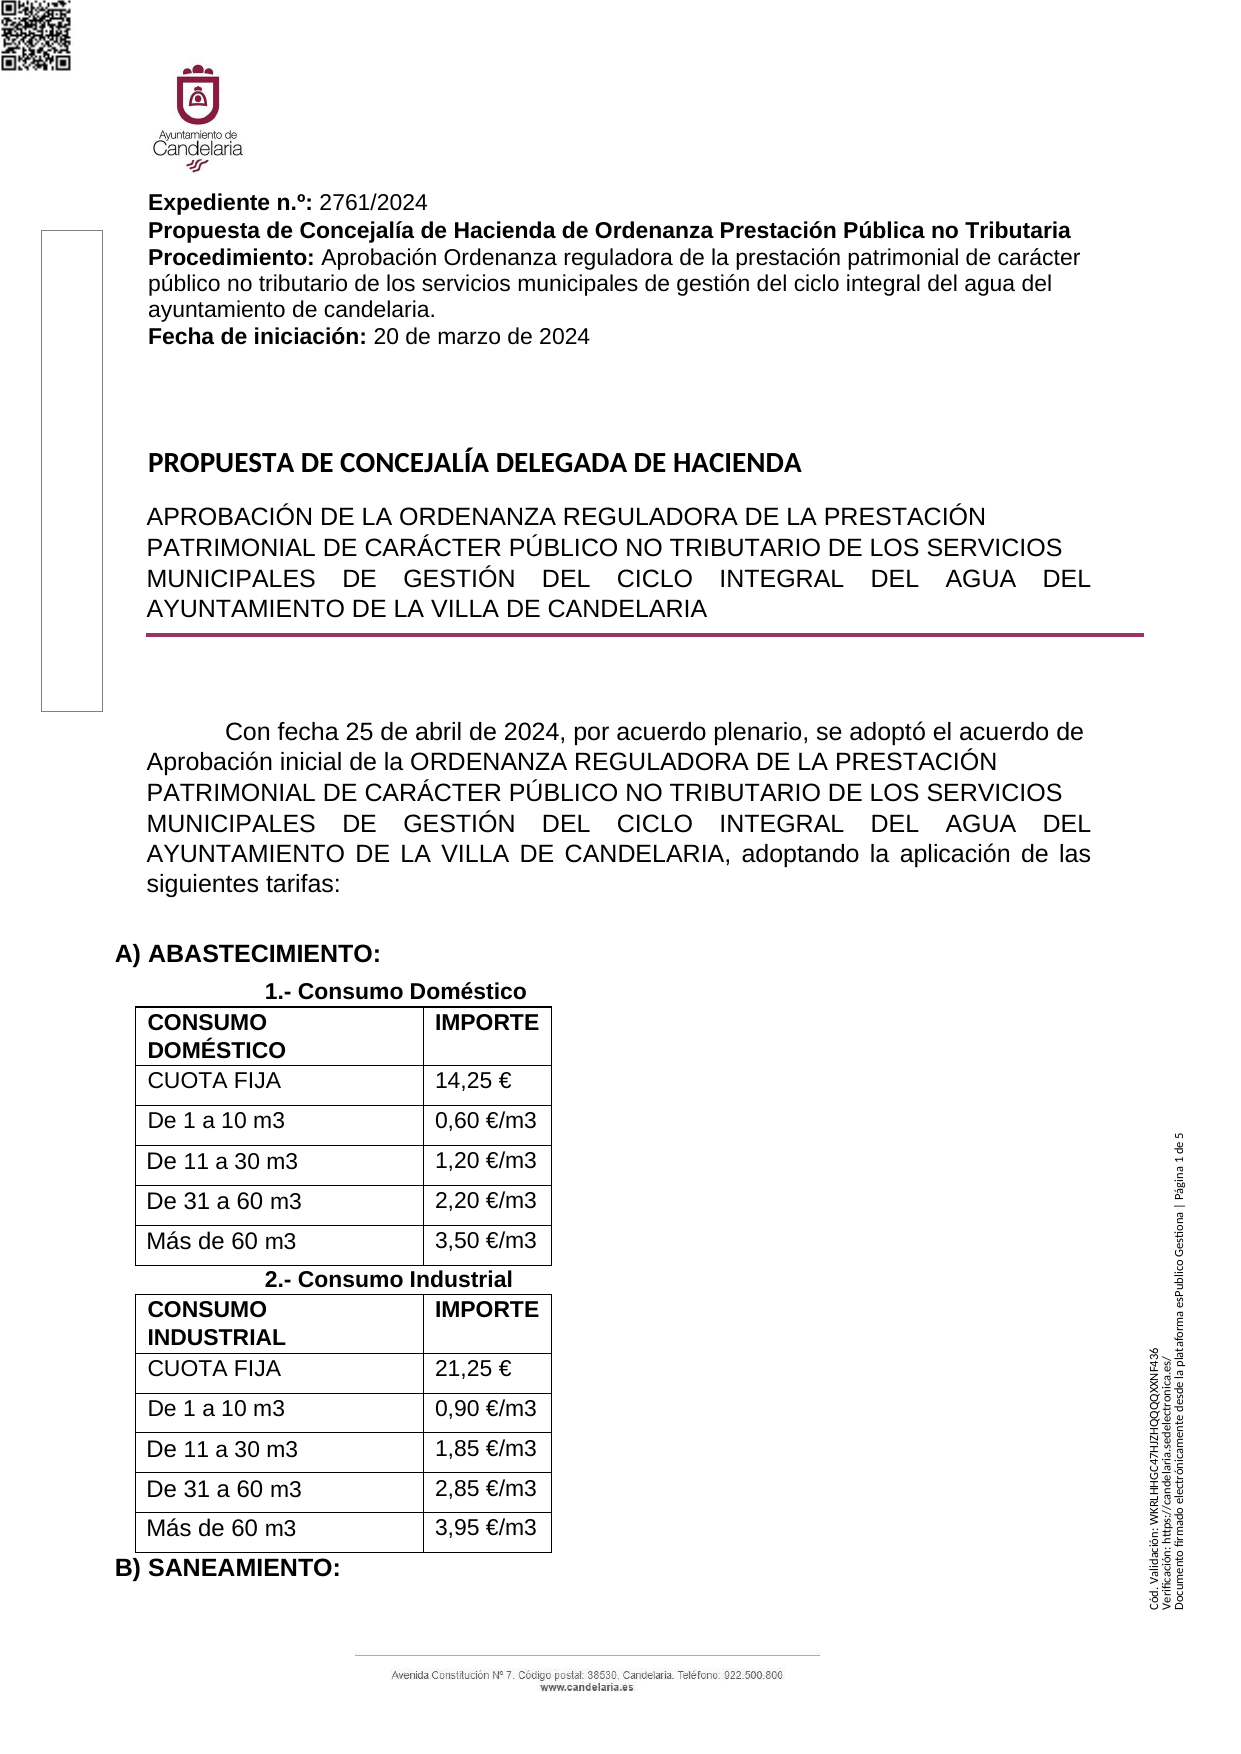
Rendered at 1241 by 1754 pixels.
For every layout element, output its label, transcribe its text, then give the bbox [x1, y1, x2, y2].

table_cell Más de 60 m3 [136, 1513, 423, 1552]
table_cell 14,25 € [424, 1066, 551, 1105]
table_cell De 11 a 30 m3 [136, 1433, 423, 1472]
text 2.- Consumo Industrial [264, 1266, 1093, 1292]
table_cell 1,85 €/m3 [424, 1433, 551, 1472]
table_cell 2,85 €/m3 [424, 1473, 551, 1512]
table_header CONSUMO INDUSTRIAL [136, 1295, 423, 1352]
table_cell CUOTA FIJA [136, 1354, 423, 1392]
text Fecha de iniciación: 20 de marzo de 2024 [148, 323, 1093, 349]
table_cell 0,60 €/m3 [424, 1106, 551, 1145]
text Expediente n.º: 2761/2024 [148, 189, 1093, 215]
table_cell 3,95 €/m3 [424, 1513, 551, 1552]
table_cell De 1 a 10 m3 [136, 1106, 423, 1145]
subtitle PROPUESTA DE CONCEJALÍA DELEGADA DE HACIENDA [148, 444, 1093, 480]
list ABASTECIMIENTO: [114, 939, 1093, 968]
table_cell 2,20 €/m3 [424, 1186, 551, 1225]
text Con fecha 25 de abril de 2024, por acuerdo plenario, se adoptó el acuerdo de [148, 717, 1092, 745]
text Propuesta de Concejalía de Hacienda de Ordenanza Prestación Pública no Tributaria Procedimiento: Aprobación Ordenanza reguladora de la prestación patrimonial de carácter público no tributario de los servicios municipales de gestión del ciclo integral del agua del ayuntamiento de candelaria. [148, 217, 1093, 323]
text PATRIMONIAL DE CARÁCTER PÚBLICO NO TRIBUTARIO DE LOS SERVICIOS [146, 533, 1092, 562]
table_cell De 1 a 10 m3 [136, 1394, 423, 1432]
text PATRIMONIAL DE CARÁCTER PÚBLICO NO TRIBUTARIO DE LOS SERVICIOS [146, 778, 1092, 807]
table_cell De 11 a 30 m3 [136, 1146, 423, 1185]
list SANEAMIENTO: [114, 1553, 1093, 1582]
table_cell 3,50 €/m3 [424, 1226, 551, 1264]
text 1.- Consumo Doméstico [264, 978, 1093, 1004]
table_header CONSUMO DOMÉSTICO [136, 1008, 423, 1065]
table_cell Más de 60 m3 [136, 1226, 423, 1264]
text MUNICIPALES DE GESTIÓN DEL CICLO INTEGRAL DEL AGUA DEL AYUNTAMIENTO DE LA VILLA DE CANDELARIA [146, 564, 1092, 623]
text APROBACIÓN DE LA ORDENANZA REGULADORA DE LA PRESTACIÓN [146, 502, 1092, 531]
table_cell CUOTA FIJA [136, 1066, 423, 1105]
text MUNICIPALES DE GESTIÓN DEL CICLO INTEGRAL DEL AGUA DEL AYUNTAMIENTO DE LA VILLA DE CANDELARIA, adoptando la aplicación de las siguientes tarifas: [146, 809, 1092, 898]
table_cell 1,20 €/m3 [424, 1146, 551, 1185]
table_header IMPORTE [424, 1008, 551, 1065]
table_cell De 31 a 60 m3 [136, 1186, 423, 1225]
table_cell De 31 a 60 m3 [136, 1473, 423, 1512]
text Aprobación inicial de la ORDENANZA REGULADORA DE LA PRESTACIÓN [146, 747, 1092, 776]
table_cell 21,25 € [424, 1354, 551, 1392]
table_cell 0,90 €/m3 [424, 1394, 551, 1432]
table_header IMPORTE [424, 1295, 551, 1352]
